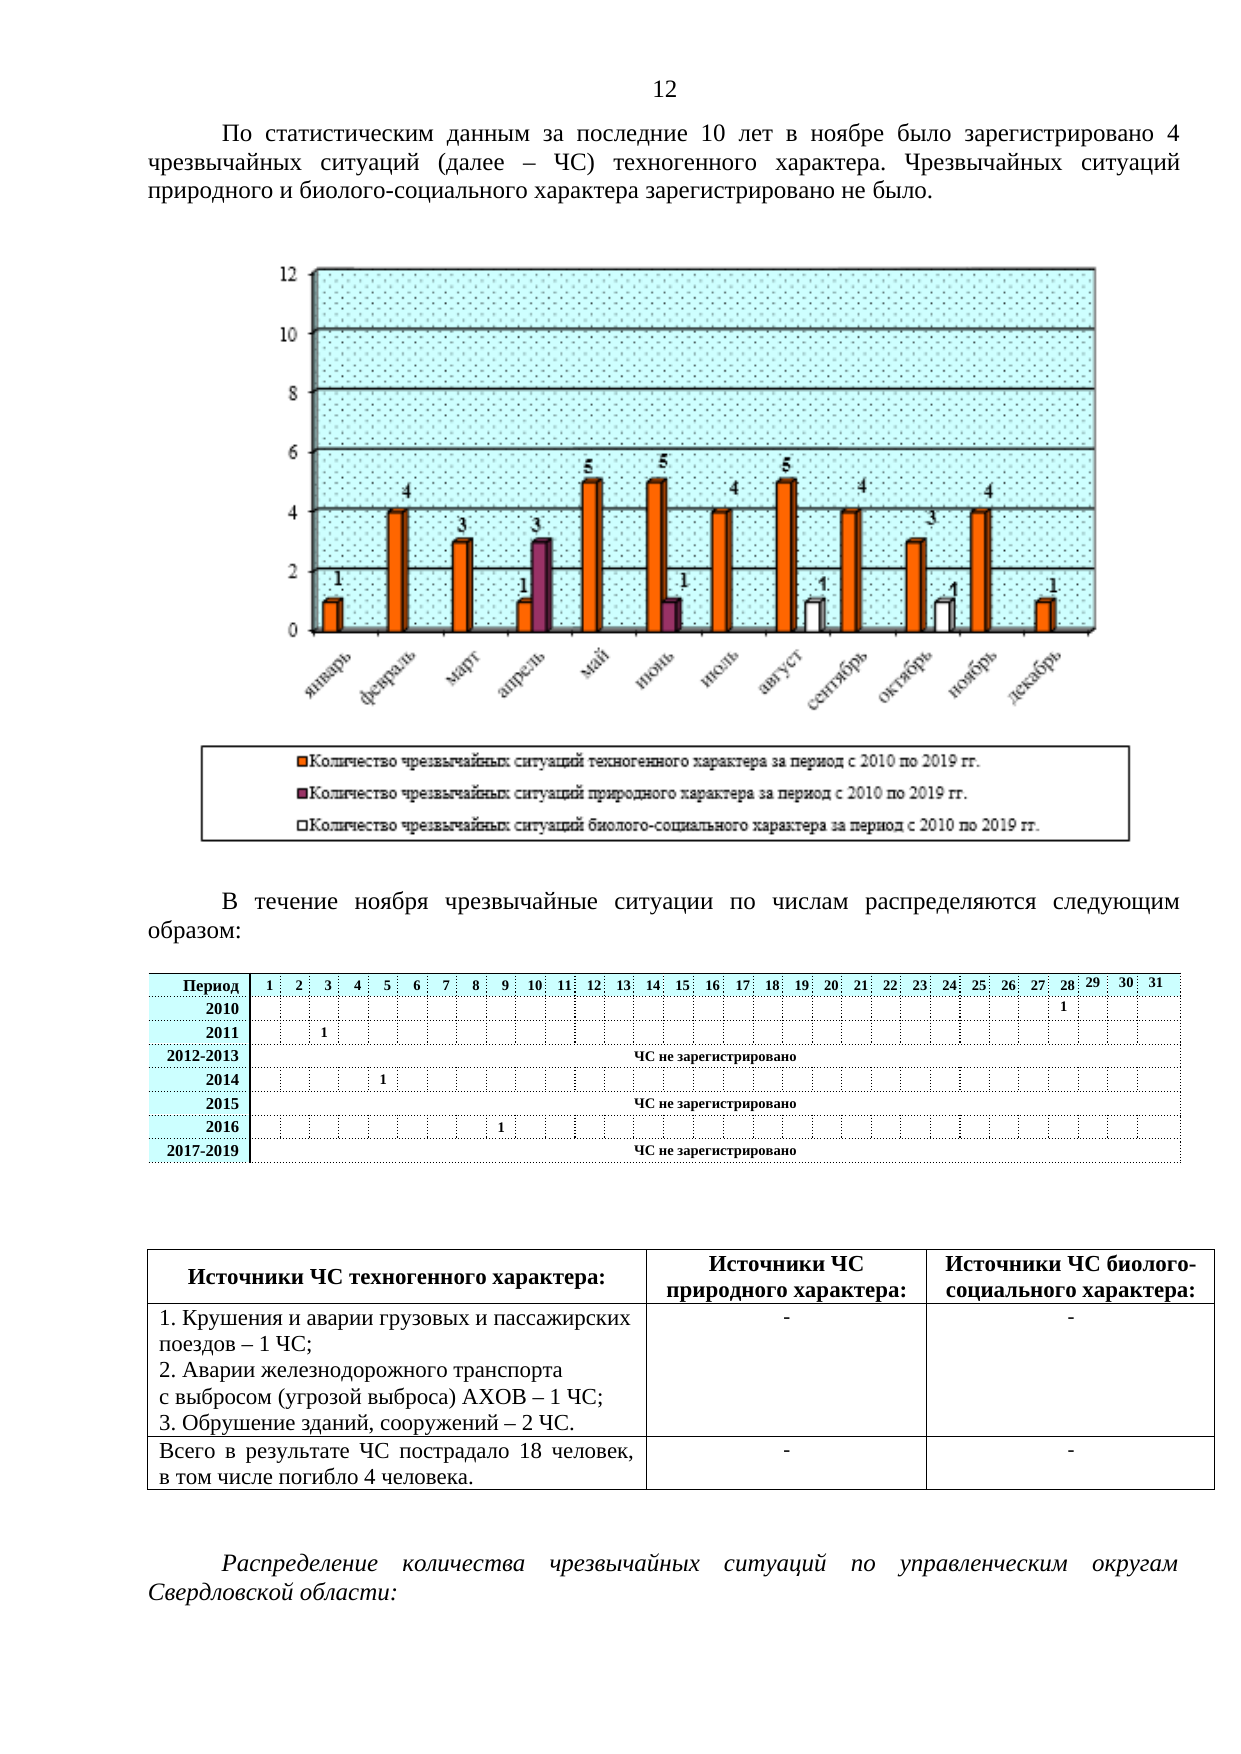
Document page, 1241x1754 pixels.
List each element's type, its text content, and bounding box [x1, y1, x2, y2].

table_cell [575, 1067, 604, 1091]
table_cell [1019, 996, 1048, 1020]
table_header 12 [575, 974, 604, 996]
table_cell [251, 996, 281, 1020]
table_header 20 [812, 974, 842, 996]
table_cell ЧС не зарегистрировано [251, 1091, 1180, 1114]
table_cell [1108, 1067, 1137, 1091]
table_cell [281, 1115, 309, 1138]
table_cell [1137, 1067, 1180, 1091]
table_cell [634, 1020, 663, 1043]
table_cell [1078, 1067, 1107, 1091]
table_cell [842, 1115, 871, 1138]
table_cell [871, 1115, 901, 1138]
table_cell 2010 [149, 996, 249, 1020]
table_cell [545, 996, 575, 1020]
table_cell - [927, 1437, 1214, 1489]
table_cell [427, 1020, 457, 1043]
table_cell [251, 1020, 281, 1043]
table_cell [486, 1020, 516, 1043]
table_header 10 [516, 974, 545, 996]
table_cell [901, 1115, 930, 1138]
table_header 17 [724, 974, 753, 996]
table_cell [871, 1067, 901, 1091]
table_cell [812, 1067, 842, 1091]
table_cell 2011 [149, 1020, 249, 1043]
table_header Период [149, 974, 249, 996]
table_header 5 [368, 974, 398, 996]
table_cell [368, 1020, 398, 1043]
table_cell [457, 1115, 486, 1138]
table_cell [281, 996, 309, 1020]
table_cell 2016 [149, 1115, 249, 1138]
table_cell - [927, 1304, 1214, 1436]
table_cell [753, 996, 783, 1020]
table_cell [989, 1020, 1019, 1043]
table_cell [398, 1115, 427, 1138]
table_cell [693, 1067, 724, 1091]
table_cell [901, 996, 930, 1020]
table_header 1 [251, 974, 281, 996]
table_header 24 [930, 974, 960, 996]
table_cell [457, 996, 486, 1020]
table_header 13 [604, 974, 634, 996]
table_header 15 [664, 974, 693, 996]
table_cell [753, 1067, 783, 1091]
table_cell [1108, 1115, 1137, 1138]
table_cell [1049, 1020, 1078, 1043]
table_cell [1078, 1115, 1107, 1138]
table_header 18 [753, 974, 783, 996]
table_cell 2014 [149, 1067, 249, 1091]
table_header 4 [339, 974, 368, 996]
table_cell [901, 1020, 930, 1043]
table_cell [339, 1067, 368, 1091]
table_cell [604, 996, 634, 1020]
table_cell [783, 996, 812, 1020]
table_cell [368, 1115, 398, 1138]
table_cell [251, 1067, 281, 1091]
table_cell [398, 1020, 427, 1043]
table_header 14 [634, 974, 663, 996]
table_header Источники ЧС природного характера: [647, 1250, 926, 1303]
table_cell [545, 1115, 575, 1138]
table_cell [753, 1115, 783, 1138]
table_cell [1019, 1115, 1048, 1138]
table_cell [812, 996, 842, 1020]
table_cell [427, 1115, 457, 1138]
table_cell [960, 1115, 989, 1138]
table_cell [1137, 996, 1180, 1020]
table_cell [1078, 1020, 1107, 1043]
text По статистическим данным за последние 10 лет в ноябре было зарегистрировано 4 чрезвычайных ситуаций (далее – ЧС) техногенного характера. Чрезвычайных ситуаций природного и биолого-социального характера зарегистрировано не было. [148, 118, 1181, 204]
table_header 9 [486, 974, 516, 996]
table_cell [1137, 1020, 1180, 1043]
table_cell 2017-2019 [149, 1138, 249, 1162]
table_cell [575, 996, 604, 1020]
table_cell [398, 1067, 427, 1091]
table_cell - [647, 1304, 926, 1436]
table_cell [783, 1115, 812, 1138]
table_cell 1 [309, 1020, 339, 1043]
table_cell [1108, 1020, 1137, 1043]
table_cell [251, 1115, 281, 1138]
table_header 16 [693, 974, 724, 996]
table_header 23 [901, 974, 930, 996]
table_cell [1049, 1115, 1078, 1138]
table_cell [724, 996, 753, 1020]
table_cell [693, 1115, 724, 1138]
table_cell [693, 1020, 724, 1043]
table_cell [427, 1067, 457, 1091]
table_cell 1 [368, 1067, 398, 1091]
table_cell [575, 1115, 604, 1138]
table_header 27 [1019, 974, 1048, 996]
table_cell 2012-2013 [149, 1044, 249, 1067]
table_cell [339, 1020, 368, 1043]
table_cell [309, 996, 339, 1020]
table_cell [634, 1115, 663, 1138]
table_cell [1078, 996, 1107, 1020]
table_cell [1049, 1067, 1078, 1091]
table_cell [309, 1067, 339, 1091]
table_cell [427, 996, 457, 1020]
table_cell [930, 1067, 960, 1091]
table_header 3 [309, 974, 339, 996]
table_cell [575, 1020, 604, 1043]
table_cell [457, 1067, 486, 1091]
table_cell [634, 996, 663, 1020]
table_cell [516, 1020, 545, 1043]
table_cell [339, 1115, 368, 1138]
table_cell [1137, 1115, 1180, 1138]
table_cell [693, 996, 724, 1020]
table_cell [724, 1067, 753, 1091]
text В течение ноября чрезвычайные ситуации по числам распределяются следующим образом: [148, 886, 1181, 944]
table_cell [960, 1067, 989, 1091]
table_header 26 [989, 974, 1019, 996]
table_cell ЧС не зарегистрировано [251, 1044, 1180, 1067]
table_cell ЧС не зарегистрировано [251, 1138, 1180, 1162]
table_cell [930, 1020, 960, 1043]
table_cell [724, 1020, 753, 1043]
table_cell [783, 1020, 812, 1043]
table_cell [842, 1067, 871, 1091]
table_header 22 [871, 974, 901, 996]
table_cell [960, 1020, 989, 1043]
table_cell [812, 1115, 842, 1138]
table_cell [664, 996, 693, 1020]
table_cell [634, 1067, 663, 1091]
table_cell [604, 1020, 634, 1043]
text Распределение количества чрезвычайных ситуаций по управленческим округам Свердловской области: [148, 1548, 1181, 1605]
table_cell - [647, 1437, 926, 1489]
table_header Источники ЧС техногенного характера: [148, 1250, 646, 1303]
table_cell [309, 1115, 339, 1138]
table_cell [989, 1115, 1019, 1138]
table_cell [930, 1115, 960, 1138]
table_cell [368, 996, 398, 1020]
table_cell [1019, 1020, 1048, 1043]
table_cell [545, 1067, 575, 1091]
table_cell [486, 996, 516, 1020]
table_header 28 [1049, 974, 1078, 996]
table_cell [486, 1067, 516, 1091]
table_cell [812, 1020, 842, 1043]
table_cell [783, 1067, 812, 1091]
table_cell [516, 1115, 545, 1138]
table_cell [398, 996, 427, 1020]
table_cell [871, 1020, 901, 1043]
table_cell [960, 996, 989, 1020]
table_cell [930, 996, 960, 1020]
table_cell [842, 1020, 871, 1043]
table_header 25 [960, 974, 989, 996]
table_cell [1019, 1067, 1048, 1091]
table_header 8 [457, 974, 486, 996]
table_cell [604, 1115, 634, 1138]
table_header 30 [1108, 974, 1137, 996]
table_cell [871, 996, 901, 1020]
table_cell [339, 996, 368, 1020]
table_header 6 [398, 974, 427, 996]
table_cell [724, 1115, 753, 1138]
table_header 19 [783, 974, 812, 996]
table_header 11 [545, 974, 575, 996]
table_cell 2015 [149, 1091, 249, 1114]
table_cell [664, 1020, 693, 1043]
table_cell [516, 1067, 545, 1091]
table_cell 1 [486, 1115, 516, 1138]
table_cell [545, 1020, 575, 1043]
table_cell [989, 1067, 1019, 1091]
table_header 7 [427, 974, 457, 996]
table_cell [664, 1115, 693, 1138]
table_cell [989, 996, 1019, 1020]
table_cell [281, 1067, 309, 1091]
table_cell Всего в результате ЧС пострадало 18 человек, в том числе погибло 4 человека. [148, 1437, 646, 1489]
table_cell [1108, 996, 1137, 1020]
table_cell 1. Крушения и аварии грузовых и пассажирских поездов – 1 ЧС; 2. Аварии железнодорожного транспорта с выбросом (угрозой выброса) АХОВ – 1 ЧС; 3. Обрушение зданий, сооружений – 2 ЧС. [148, 1304, 646, 1436]
table_header Источники ЧС биолого-социального характера: [927, 1250, 1214, 1303]
table_cell [753, 1020, 783, 1043]
table_header 2 [281, 974, 309, 996]
table_cell [281, 1020, 309, 1043]
table_cell [457, 1020, 486, 1043]
table_header 29 [1078, 974, 1107, 996]
table_cell [604, 1067, 634, 1091]
table_cell [901, 1067, 930, 1091]
table_cell [516, 996, 545, 1020]
table_header 31 [1137, 974, 1180, 996]
table_cell [842, 996, 871, 1020]
table_cell 1 [1049, 996, 1078, 1020]
table_cell [664, 1067, 693, 1091]
table_header 21 [842, 974, 871, 996]
